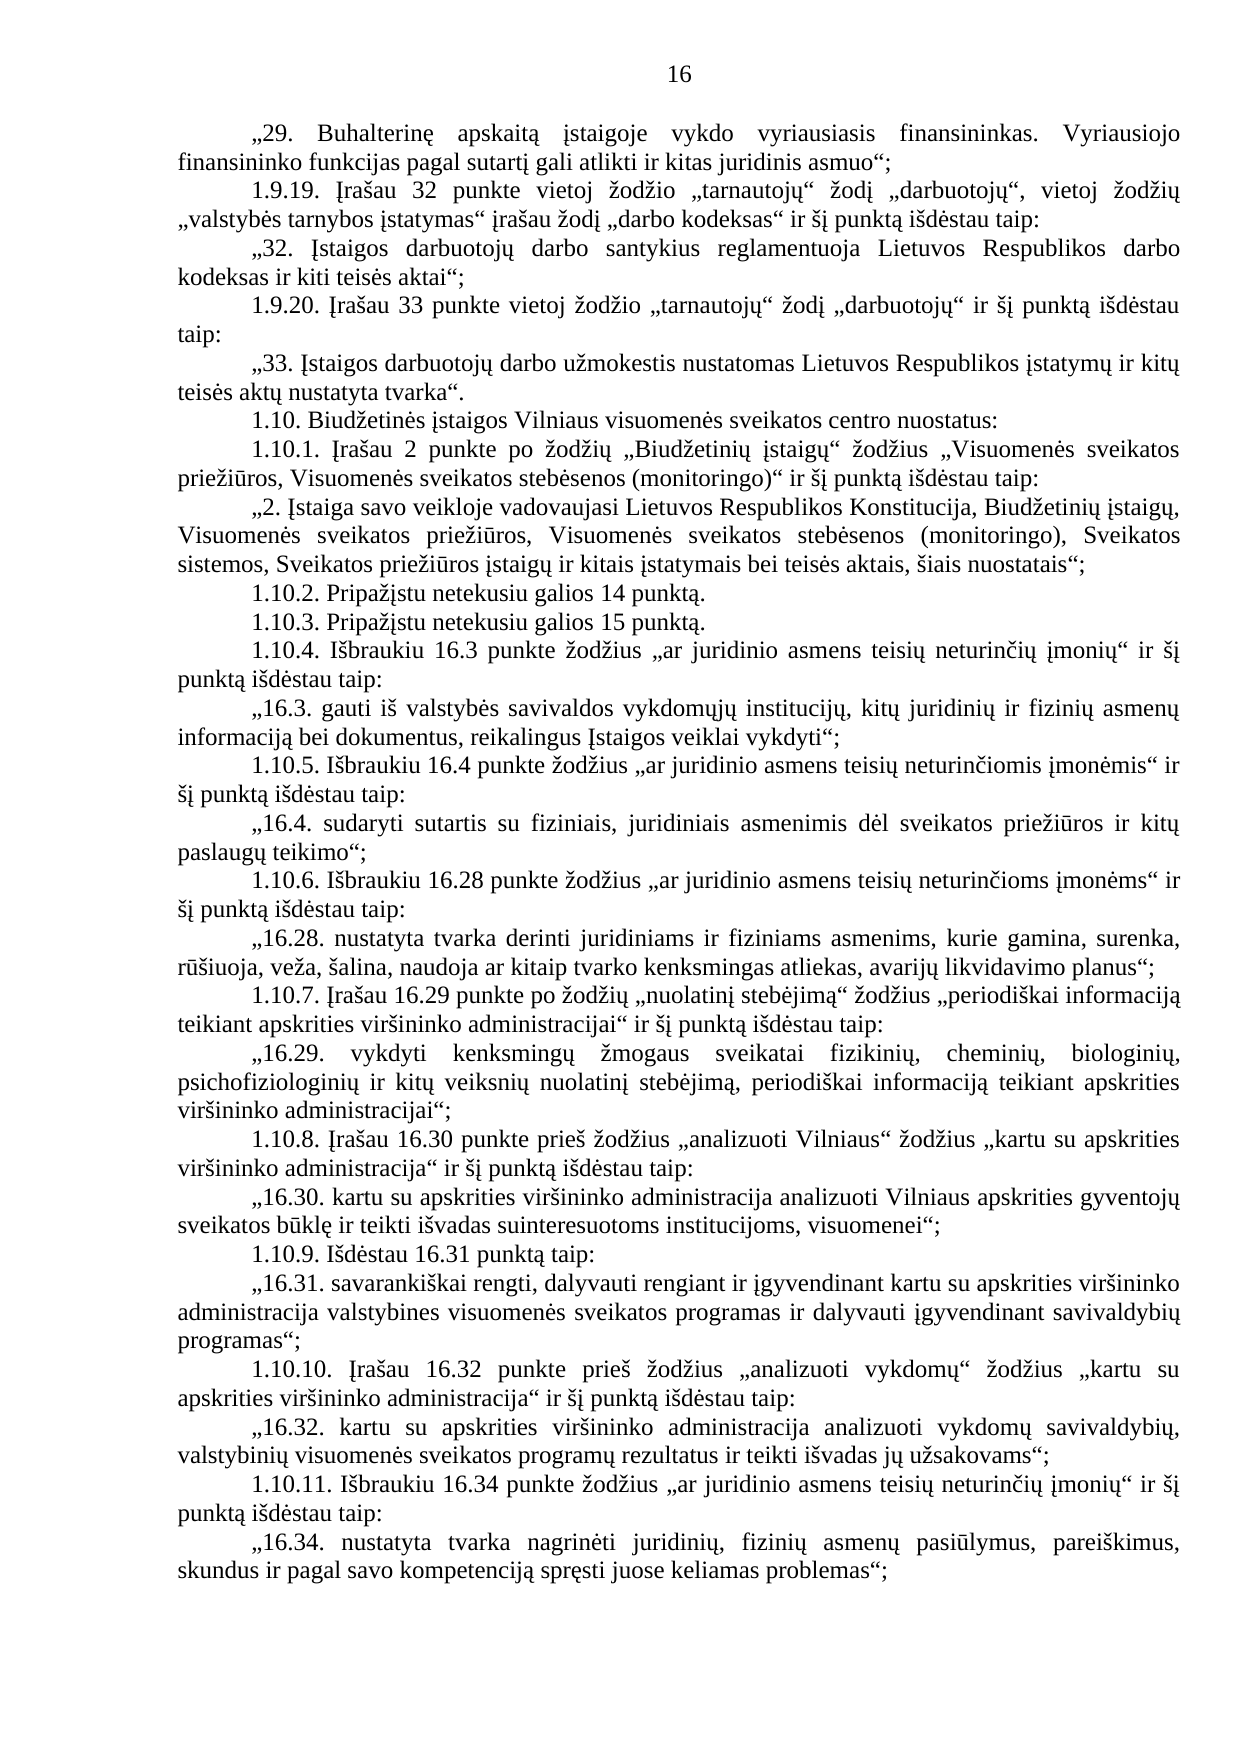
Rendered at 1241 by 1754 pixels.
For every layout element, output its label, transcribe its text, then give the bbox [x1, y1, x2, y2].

text „16.29. vykdyti kenksmingų žmogaus sveikatai fizikinių, cheminių, biologinių, psichofiziologinių ir kitų veiksnių nuolatinį stebėjimą, periodiškai informaciją teikiant apskrities viršininko administracijai“; [177, 1038, 1181, 1124]
text 1.9.19. Įrašau 32 punkte vietoj žodžio „tarnautojų“ žodį „darbuotojų“, vietoj žodžių „valstybės tarnybos įstatymas“ įrašau žodį „darbo kodeksas“ ir šį punktą išdėstau taip: [177, 176, 1181, 233]
text 1.10. Biudžetinės įstaigos Vilniaus visuomenės sveikatos centro nuostatus: [177, 406, 1181, 434]
text 1.10.4. Išbraukiu 16.3 punkte žodžius „ar juridinio asmens teisių neturinčių įmonių“ ir šį punktą išdėstau taip: [177, 636, 1181, 693]
text 1.10.1. Įrašau 2 punkte po žodžių „Biudžetinių įstaigų“ žodžius „Visuomenės sveikatos priežiūros, Visuomenės sveikatos stebėsenos (monitoringo)“ ir šį punktą išdėstau taip: [177, 434, 1181, 492]
text 1.10.10. Įrašau 16.32 punkte prieš žodžius „analizuoti vykdomų“ žodžius „kartu su apskrities viršininko administracija“ ir šį punktą išdėstau taip: [177, 1354, 1181, 1412]
text 1.9.20. Įrašau 33 punkte vietoj žodžio „tarnautojų“ žodį „darbuotojų“ ir šį punktą išdėstau taip: [177, 291, 1181, 348]
text 1.10.6. Išbraukiu 16.28 punkte žodžius „ar juridinio asmens teisių neturinčioms įmonėms“ ir šį punktą išdėstau taip: [177, 866, 1181, 923]
text „16.3. gauti iš valstybės savivaldos vykdomųjų institucijų, kitų juridinių ir fizinių asmenų informaciją bei dokumentus, reikalingus Įstaigos veiklai vykdyti“; [177, 693, 1181, 751]
text „29. Buhalterinę apskaitą įstaigoje vykdo vyriausiasis finansininkas. Vyriausiojo finansininko funkcijas pagal sutartį gali atlikti ir kitas juridinis asmuo“; [177, 118, 1181, 176]
text 1.10.5. Išbraukiu 16.4 punkte žodžius „ar juridinio asmens teisių neturinčiomis įmonėmis“ ir šį punktą išdėstau taip: [177, 751, 1181, 808]
text 1.10.8. Įrašau 16.30 punkte prieš žodžius „analizuoti Vilniaus“ žodžius „kartu su apskrities viršininko administracija“ ir šį punktą išdėstau taip: [177, 1124, 1181, 1182]
text „16.32. kartu su apskrities viršininko administracija analizuoti vykdomų savivaldybių, valstybinių visuomenės sveikatos programų rezultatus ir teikti išvadas jų užsakovams“; [177, 1412, 1181, 1469]
text „2. Įstaiga savo veikloje vadovaujasi Lietuvos Respublikos Konstitucija, Biudžetinių įstaigų, Visuomenės sveikatos priežiūros, Visuomenės sveikatos stebėsenos (monitoringo), Sveikatos sistemos, Sveikatos priežiūros įstaigų ir kitais įstatymais bei teisės aktais, šiais nuostatais“; [177, 492, 1181, 578]
text 1.10.9. Išdėstau 16.31 punktą taip: [177, 1239, 1181, 1268]
text 1.10.3. Pripažįstu netekusiu galios 15 punktą. [177, 607, 1181, 636]
text „16.34. nustatyta tvarka nagrinėti juridinių, fizinių asmenų pasiūlymus, pareiškimus, skundus ir pagal savo kompetenciją spręsti juose keliamas problemas“; [177, 1527, 1181, 1584]
text „16.4. sudaryti sutartis su fiziniais, juridiniais asmenimis dėl sveikatos priežiūros ir kitų paslaugų teikimo“; [177, 808, 1181, 866]
text 1.10.7. Įrašau 16.29 punkte po žodžių „nuolatinį stebėjimą“ žodžius „periodiškai informaciją teikiant apskrities viršininko administracijai“ ir šį punktą išdėstau taip: [177, 981, 1181, 1038]
text „32. Įstaigos darbuotojų darbo santykius reglamentuoja Lietuvos Respublikos darbo kodeksas ir kiti teisės aktai“; [177, 233, 1181, 291]
text 1.10.11. Išbraukiu 16.34 punkte žodžius „ar juridinio asmens teisių neturinčių įmonių“ ir šį punktą išdėstau taip: [177, 1469, 1181, 1527]
text „16.30. kartu su apskrities viršininko administracija analizuoti Vilniaus apskrities gyventojų sveikatos būklę ir teikti išvadas suinteresuotoms institucijoms, visuomenei“; [177, 1182, 1181, 1239]
text 1.10.2. Pripažįstu netekusiu galios 14 punktą. [177, 578, 1181, 607]
text „16.28. nustatyta tvarka derinti juridiniams ir fiziniams asmenims, kurie gamina, surenka, rūšiuoja, veža, šalina, naudoja ar kitaip tvarko kenksmingas atliekas, avarijų likvidavimo planus“; [177, 923, 1181, 981]
text „16.31. savarankiškai rengti, dalyvauti rengiant ir įgyvendinant kartu su apskrities viršininko administracija valstybines visuomenės sveikatos programas ir dalyvauti įgyvendinant savivaldybių programas“; [177, 1268, 1181, 1354]
text „33. Įstaigos darbuotojų darbo užmokestis nustatomas Lietuvos Respublikos įstatymų ir kitų teisės aktų nustatyta tvarka“. [177, 348, 1181, 406]
